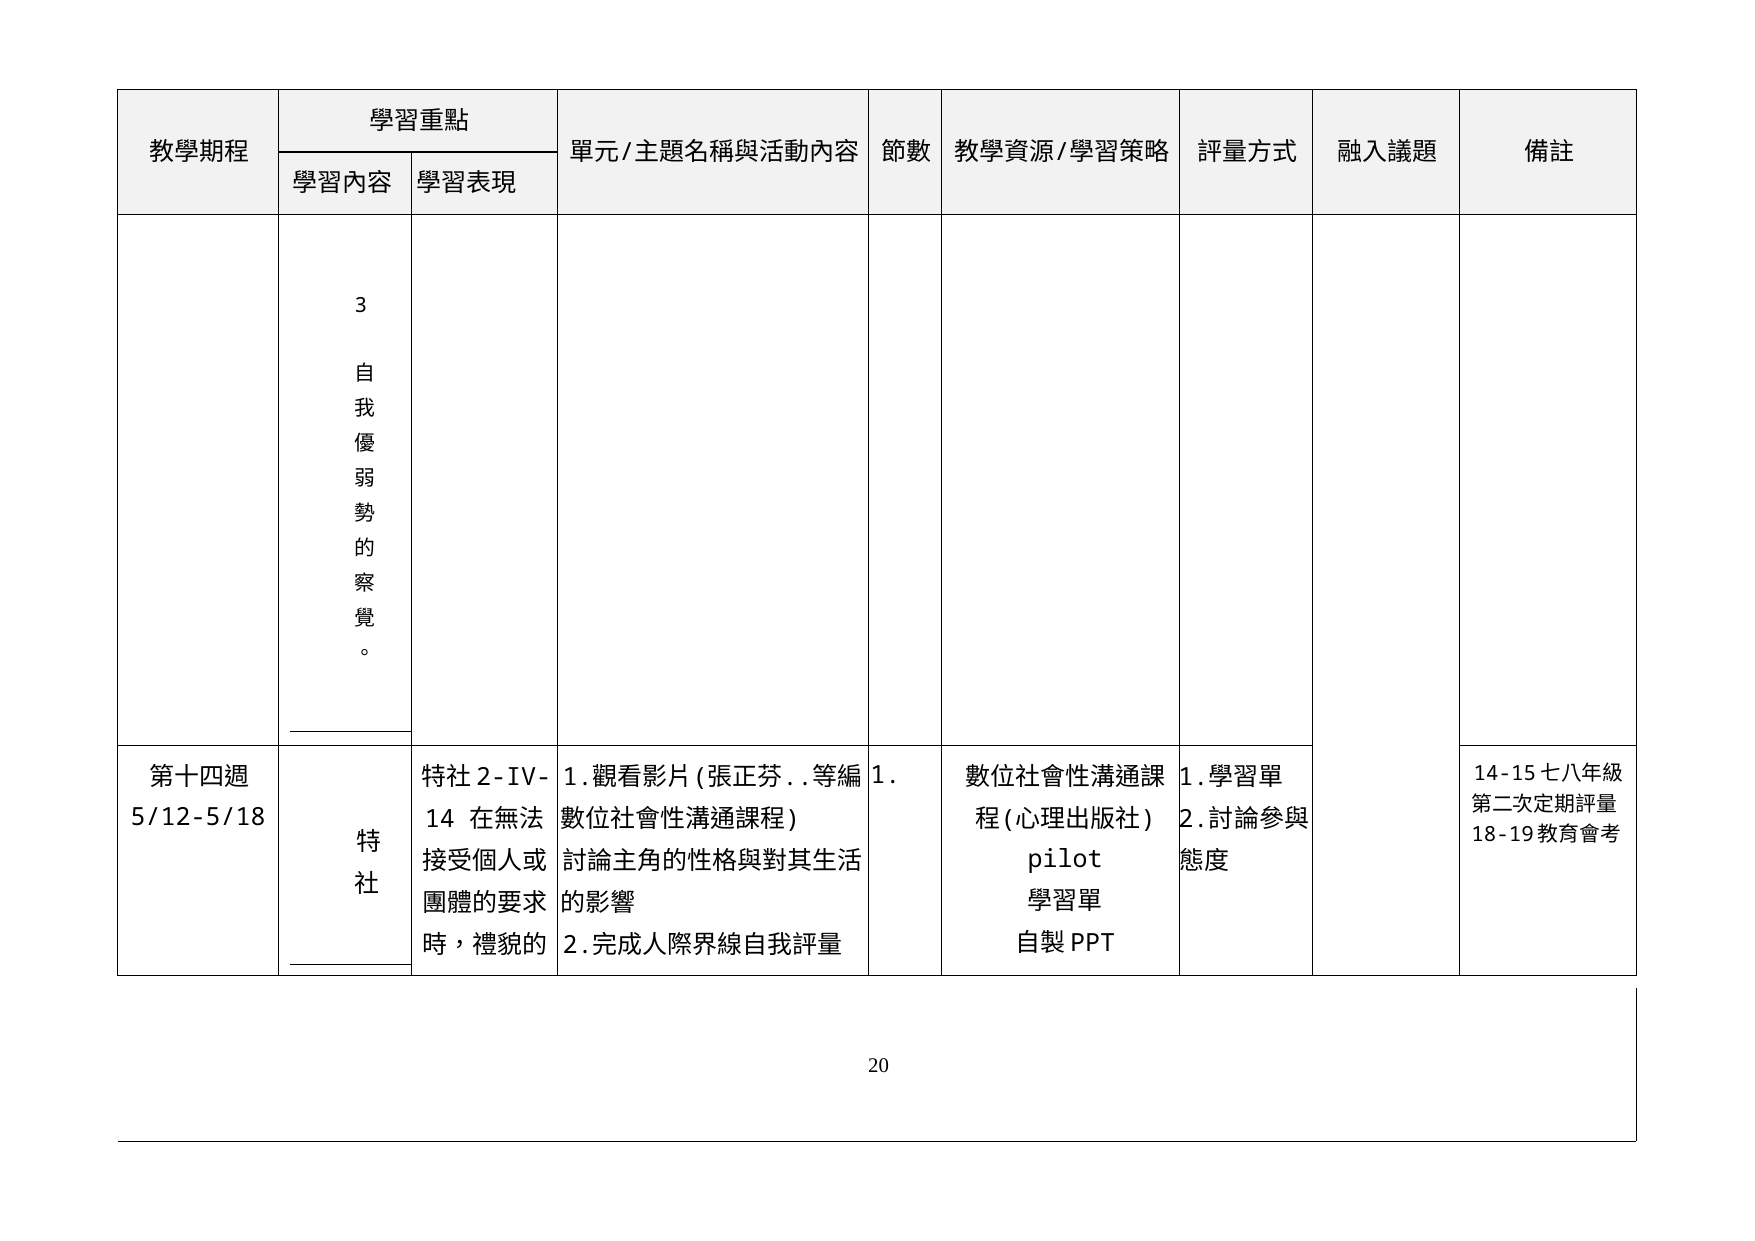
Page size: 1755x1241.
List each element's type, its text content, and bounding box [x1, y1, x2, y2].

table_cell 學習表現 [412, 153, 557, 214]
table_cell 1.觀看影片(張正芬..等編數位社會性溝通課程) 討論主角的性格與對其生活的影響 2.完成人際界線自我評量 [558, 746, 868, 974]
table_cell 特社A-Ⅰ-3 自我優弱勢的察覺。 [279, 215, 411, 745]
table_cell 1. [869, 746, 941, 974]
table_header 節數 [869, 90, 941, 214]
table_cell 學習內容 [279, 153, 411, 214]
table_header 學習重點 [279, 90, 557, 151]
table_cell [942, 215, 1179, 745]
table_cell 1.學習單 2.討論參與態度 [1180, 746, 1312, 974]
table_cell 數位社會性溝通課程(心理出版社) pilot 學習單 自製PPT [942, 746, 1179, 974]
table_cell [558, 215, 868, 745]
table_header 單元/主題名稱與活動內容 [558, 90, 868, 214]
table_cell [1180, 215, 1312, 745]
table_header 融入議題 [1313, 90, 1459, 214]
table_cell [1313, 215, 1459, 974]
table_header 備註 [1460, 90, 1636, 214]
table_cell [1460, 215, 1636, 745]
table_cell [869, 215, 941, 745]
table_cell 第十四週5/12-5/18 [118, 746, 278, 974]
table_cell [118, 215, 278, 745]
table_header 評量方式 [1180, 90, 1312, 214]
table_cell 特社2-IV-14 在無法接受個人或團體的要求時，禮貌的 [412, 746, 557, 974]
table_cell [412, 215, 557, 745]
table_cell 14-15七八年級第二次定期評量 18-19教育會考 [1460, 746, 1636, 974]
table_cell 特社 [279, 746, 411, 974]
table_header 教學期程 [118, 90, 278, 214]
table_header 教學資源/學習策略 [942, 90, 1179, 214]
